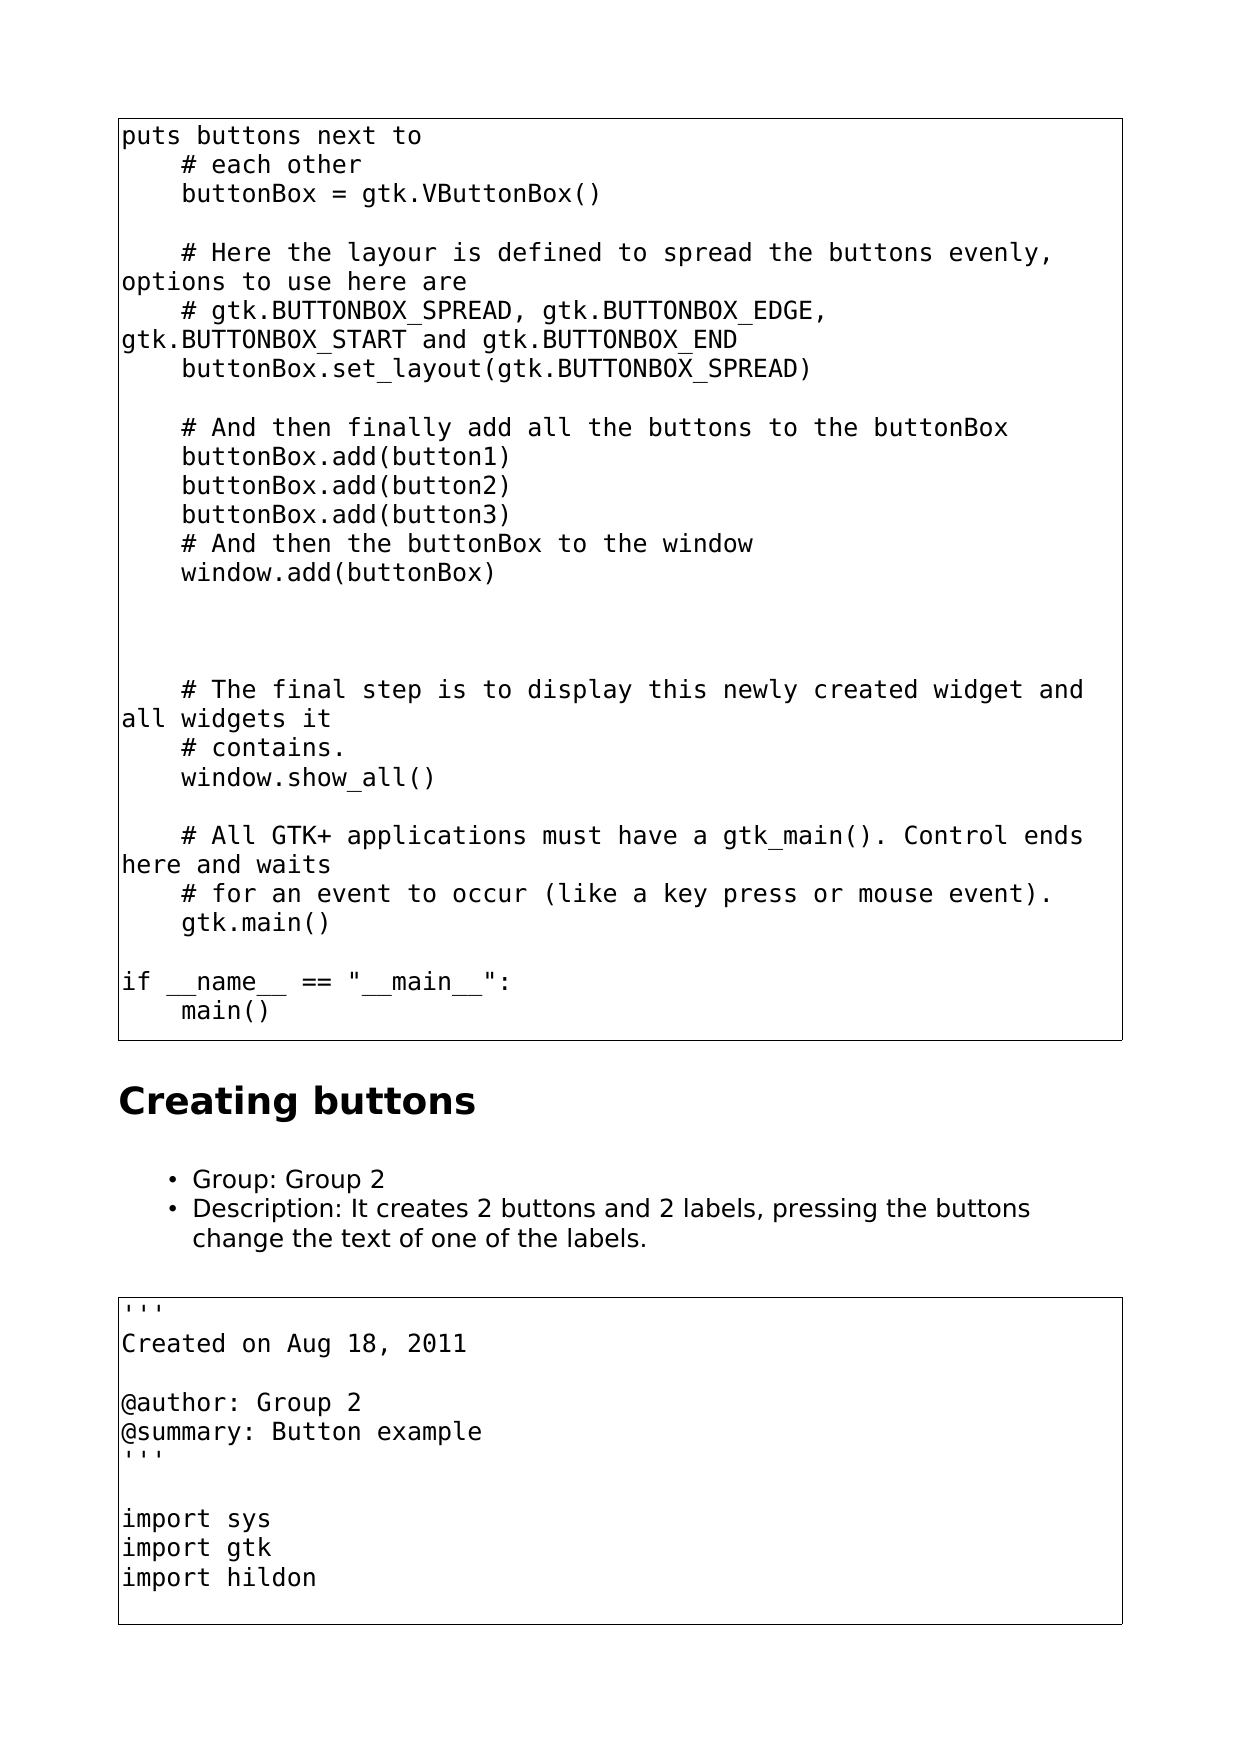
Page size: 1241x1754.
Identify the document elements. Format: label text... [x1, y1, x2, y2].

table_header puts buttons next to # each other buttonBox = gtk.VButtonBox() # Here the layour is defined to spread the buttons evenly, options to use here are # gtk.BUTTONBOX_SPREAD, gtk.BUTTONBOX_EDGE, gtk.BUTTONBOX_START and gtk.BUTTONBOX_END buttonBox.set_layout(gtk.BUTTONBOX_SPREAD) # And then finally add all the buttons to the buttonBox buttonBox.add(button1) buttonBox.add(button2) buttonBox.add(button3) # And then the buttonBox to the window window.add(buttonBox) # The final step is to display this newly created widget and all widgets it # contains. window.show_all() # All GTK+ applications must have a gtk_main(). Control ends here and waits # for an event to occur (like a key press or mouse event). gtk.main() if __name__ == "__main__": main() [119, 119, 1122, 1040]
subtitle Creating buttons [118, 1080, 1122, 1123]
list Description: It creates 2 buttons and 2 labels, pressing the buttons change the text of one of the labels. [177, 1195, 1122, 1253]
list Group: Group 2 [177, 1166, 1122, 1195]
table_header ''' Created on Aug 18, 2011 @author: Group 2 @summary: Button example ''' import sys import gtk import hildon [119, 1298, 1122, 1624]
